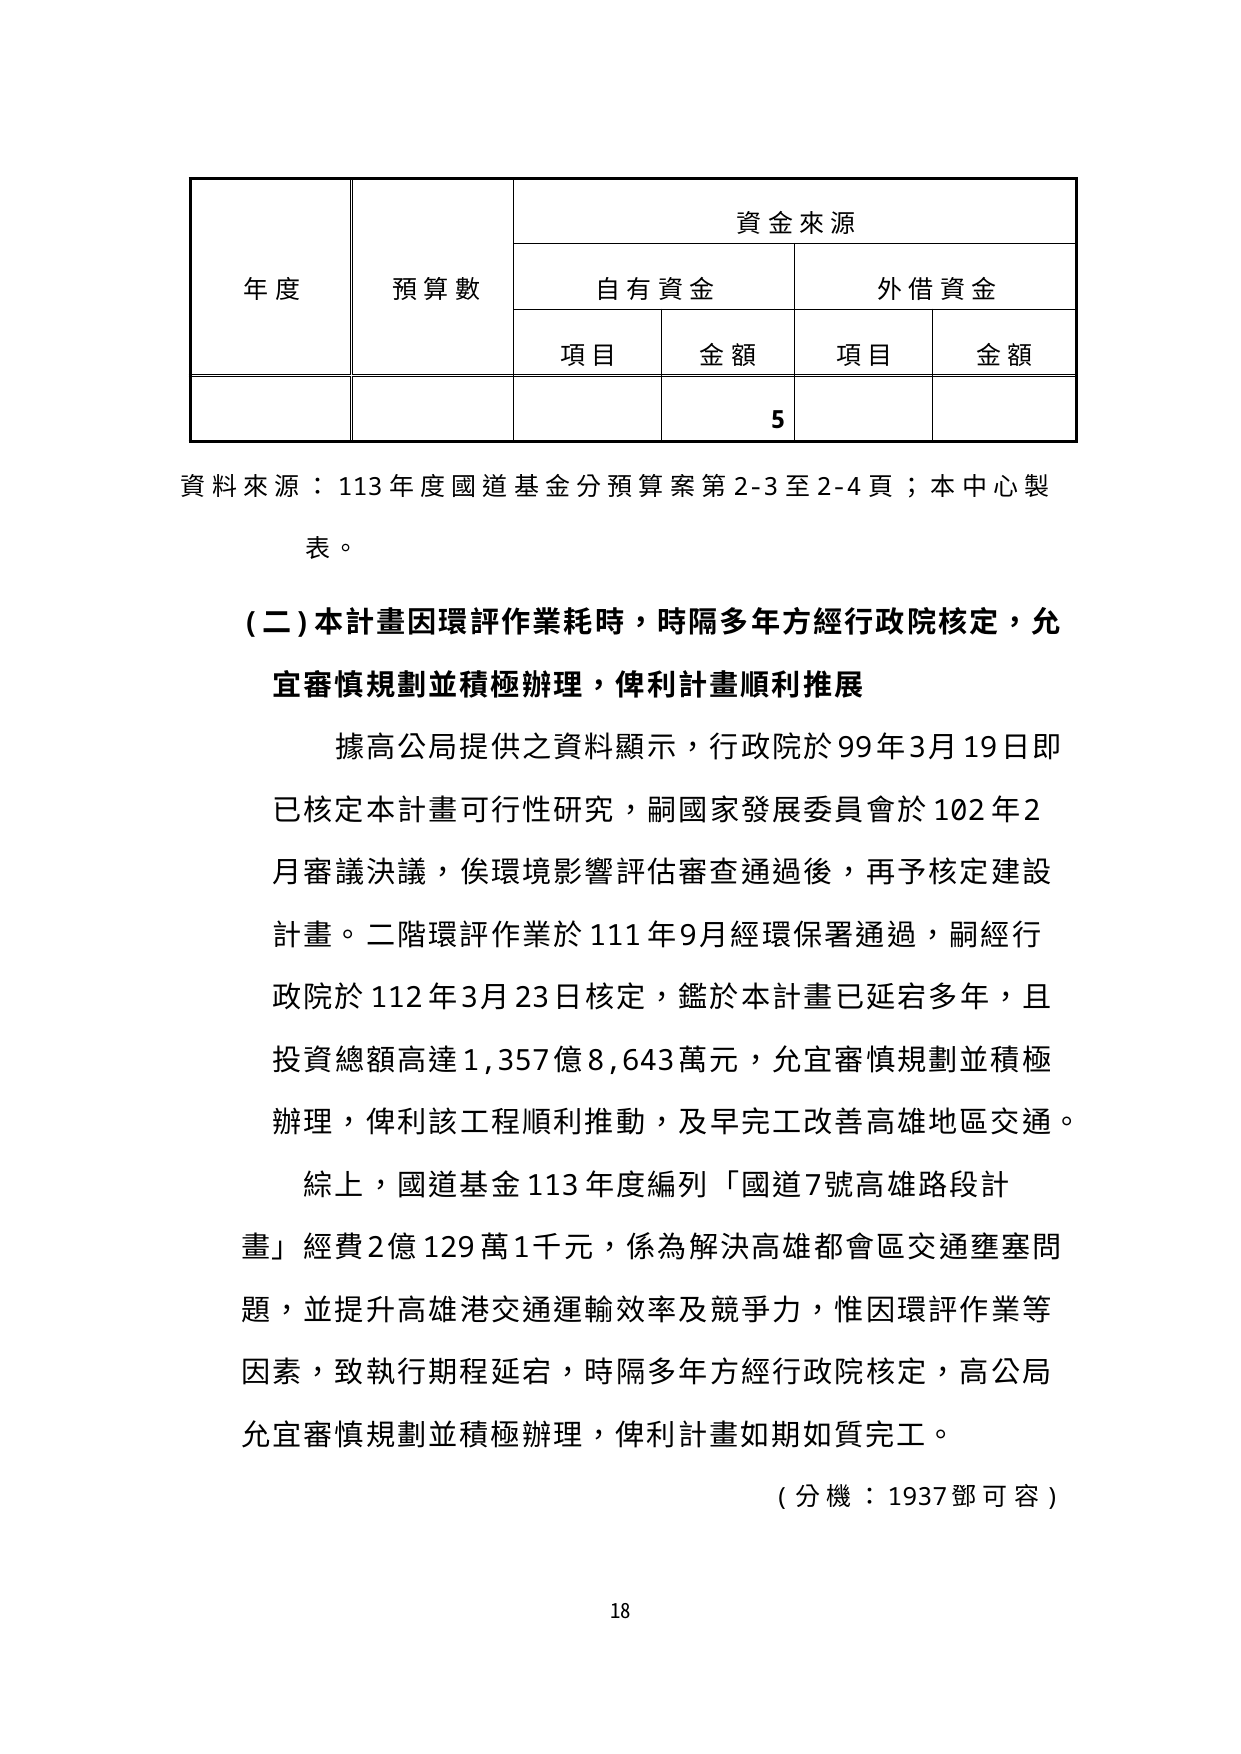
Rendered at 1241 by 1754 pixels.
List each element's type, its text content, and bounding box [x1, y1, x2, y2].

table_cell 金額 [933, 310, 1075, 374]
table_cell 自有資金 [514, 244, 794, 308]
table_cell 金額 [662, 310, 794, 374]
text (二)本計畫因環評作業耗時，時隔多年方經行政院核定，允宜審慎規劃並積極辦理，俾利計畫順利推展 [236, 578, 1063, 703]
text 據高公局提供之資料顯示，行政院於99年3月19日即已核定本計畫可行性研究，嗣國家發展委員會於102年2月審議決議，俟環境影響評估審查通過後，再予核定建設計畫。二階環評作業於111年9月經環保署通過，嗣經行政院於112年3月23日核定，鑑於本計畫已延宕多年，且投資總額高達1,357億8,643萬元，允宜審慎規劃並積極辦理，俾利該工程順利推動，及早完工改善高雄地區交通。 [266, 703, 1063, 1141]
table_header 年度 [192, 180, 350, 374]
table_cell 項目 [795, 310, 932, 374]
table_cell [514, 377, 661, 440]
table_cell 5 [662, 377, 794, 440]
table_cell [795, 377, 932, 440]
table_cell 項目 [514, 310, 661, 374]
text 綜上，國道基金113年度編列「國道7號高雄路段計畫」經費2億129萬1千元，係為解決高雄都會區交通壅塞問題，並提升高雄港交通運輸效率及競爭力，惟因環評作業等因素，致執行期程延宕，時隔多年方經行政院核定，高公局允宜審慎規劃並積極辦理，俾利計畫如期如質完工。 [236, 1141, 1063, 1453]
text (分機：1937鄧可容) [177, 1453, 1063, 1516]
table_header 預算數 [353, 180, 513, 374]
table_header 資金來源 [514, 180, 1075, 243]
table_cell [192, 377, 350, 440]
table_cell [933, 377, 1075, 440]
table_cell 外借資金 [795, 244, 1075, 308]
text 資料來源：113年度國道基金分預算案第2-3至2-4頁；本中心製表。 [177, 443, 1063, 568]
table_cell [353, 377, 513, 440]
